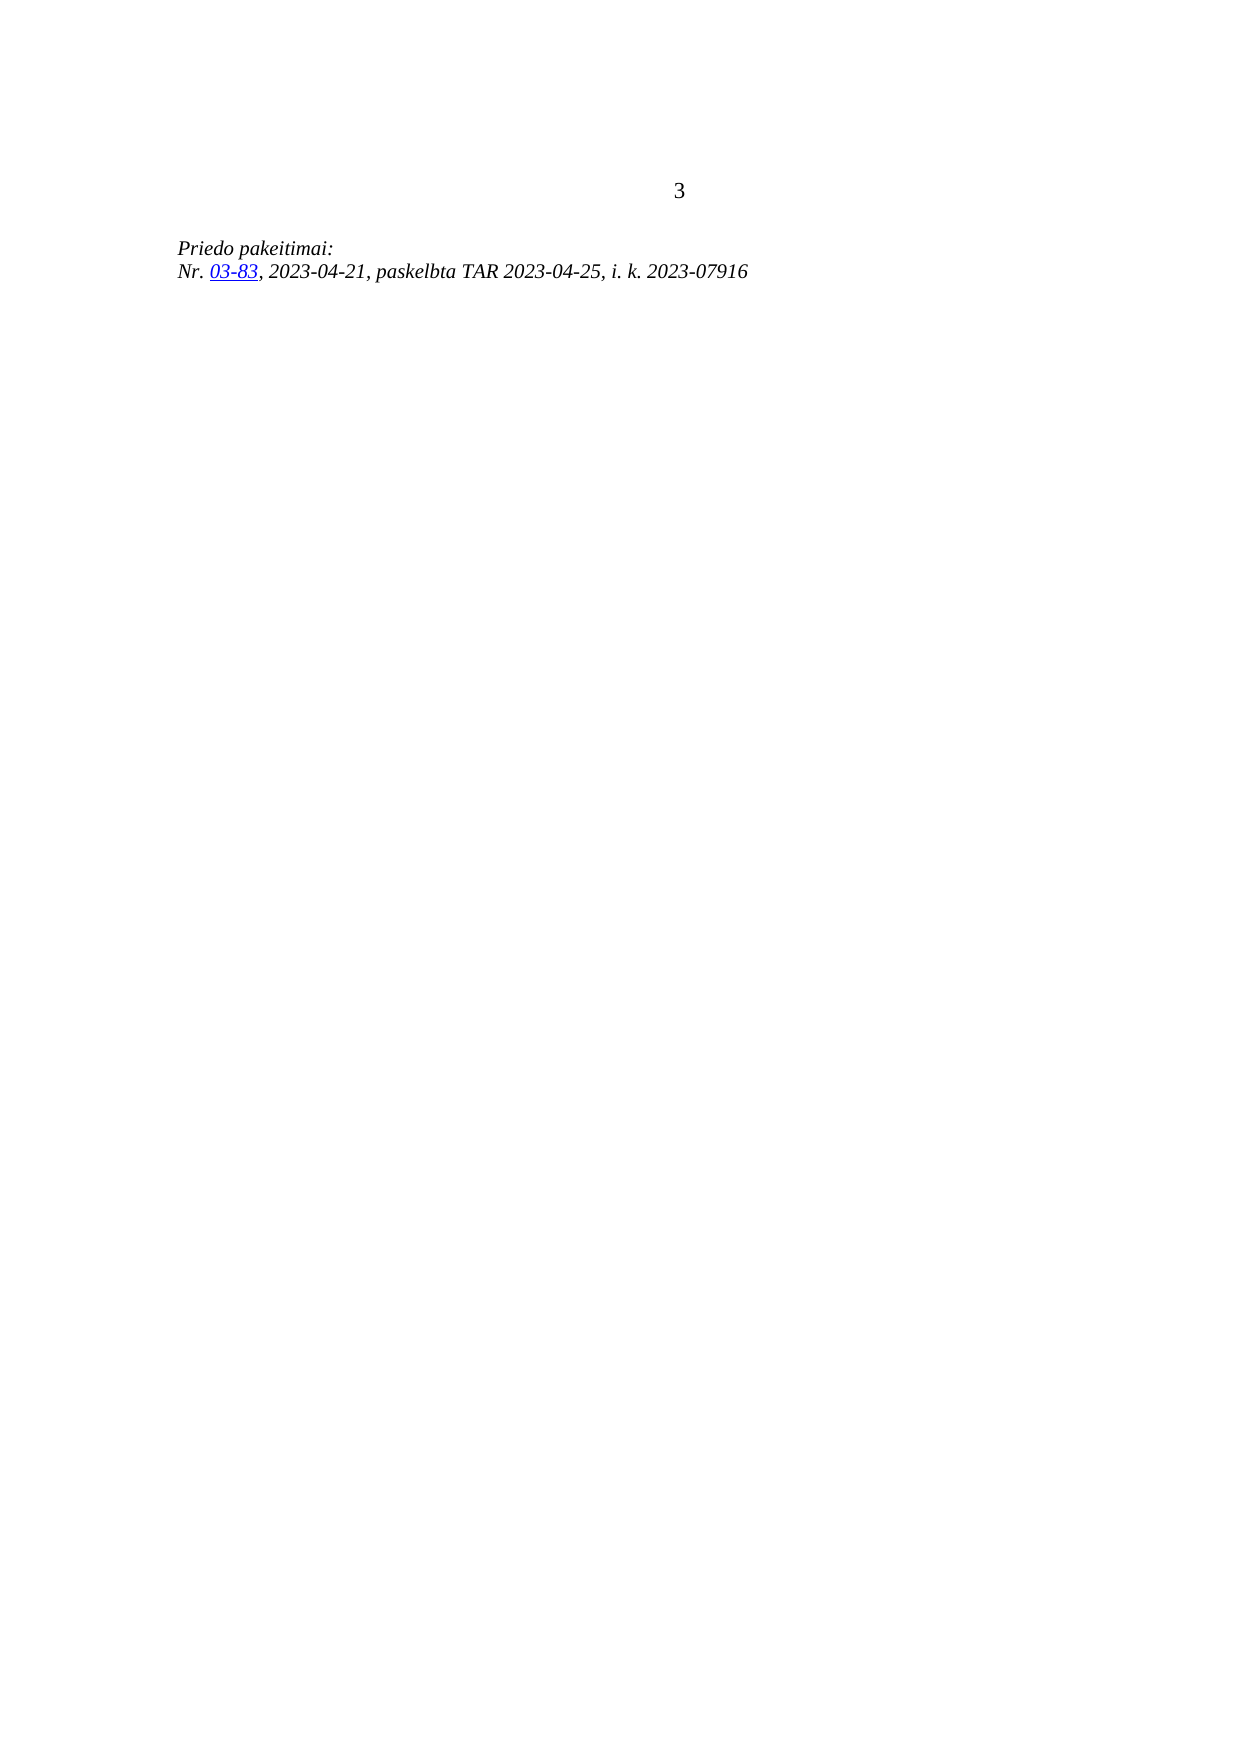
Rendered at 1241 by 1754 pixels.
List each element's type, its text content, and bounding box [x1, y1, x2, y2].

text Nr. 03-83, 2023-04-21, paskelbta TAR 2023-04-25, i. k. 2023-07916 [177, 259, 1181, 283]
text Priedo pakeitimai: [177, 235, 1181, 259]
